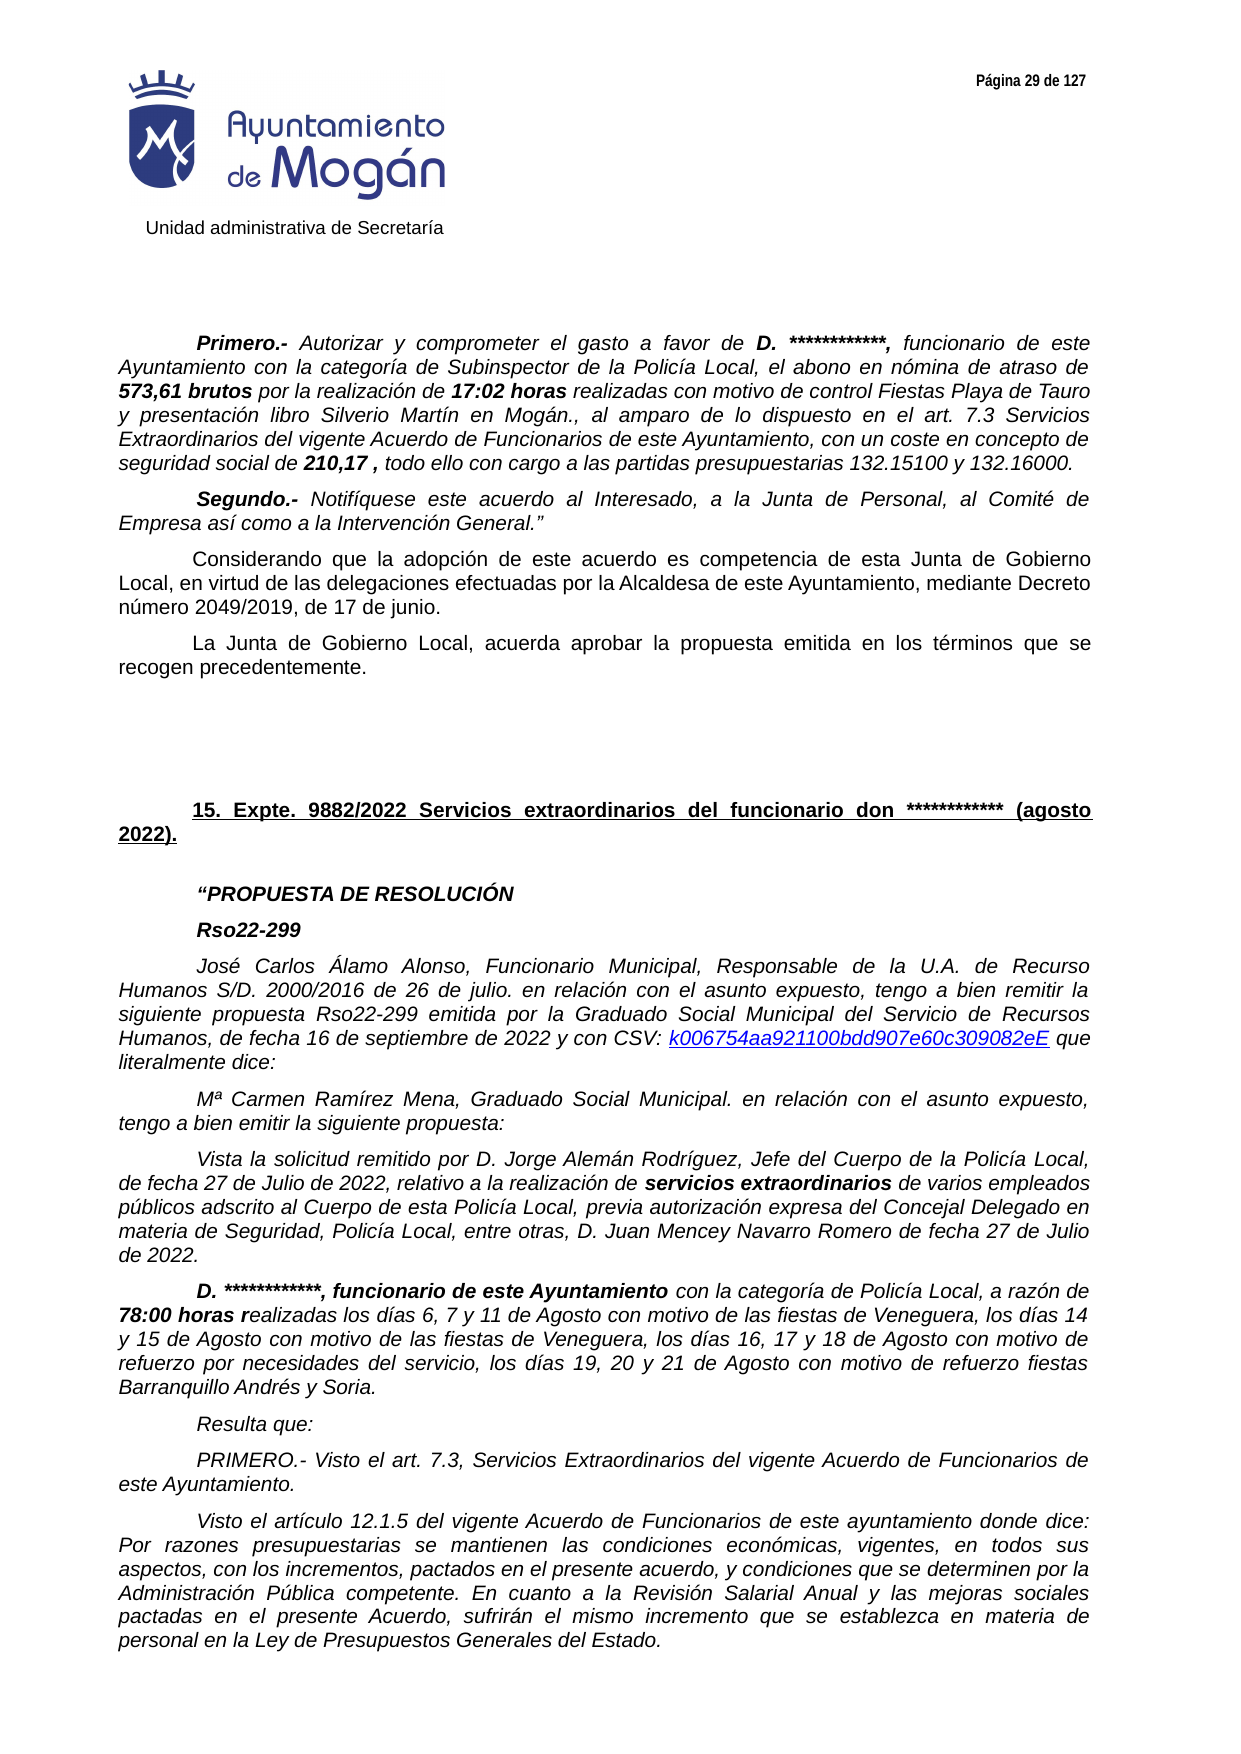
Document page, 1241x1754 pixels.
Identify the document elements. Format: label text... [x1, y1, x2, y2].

text Visto el artículo 12.1.5 del vigente Acuerdo de Funcionarios de este ayuntamiento donde dice: Por razones presupuestarias se mantienen las condiciones económicas, vigentes, en todos sus aspectos, con los incrementos, pactados en el presente acuerdo, y condiciones que se determinen por la Administración Pública competente. En cuanto a la Revisión Salarial Anual y las mejoras sociales pactadas en el presente Acuerdo, sufrirán el mismo incremento que se establezca en materia de personal en la Ley de Presupuestos Generales del Estado. [118, 1508, 1092, 1652]
text Primero.- Autorizar y comprometer el gasto a favor de D. ************, funcionario de este Ayuntamiento con la categoría de Subinspector de la Policía Local, el abono en nómina de atraso de 573,61 brutos por la realización de 17:02 horas realizadas con motivo de control Fiestas Playa de Tauro y presentación libro Silverio Martín en Mogán., al amparo de lo dispuesto en el art. 7.3 Servicios Extraordinarios del vigente Acuerdo de Funcionarios de este Ayuntamiento, con un coste en concepto de seguridad social de 210,17 , todo ello con cargo a las partidas presupuestarias 132.15100 y 132.16000. [118, 331, 1092, 474]
text Rso22-299 [118, 918, 1092, 942]
picture [128, 70, 445, 206]
text La Junta de Gobierno Local, acuerda aprobar la propuesta emitida en los términos que se recogen precedentemente. [118, 631, 1092, 679]
text D. ************, funcionario de este Ayuntamiento con la categoría de Policía Local, a razón de 78:00 horas realizadas los días 6, 7 y 11 de Agosto con motivo de las fiestas de Veneguera, los días 14 y 15 de Agosto con motivo de las fiestas de Veneguera, los días 16, 17 y 18 de Agosto con motivo de refuerzo por necesidades del servicio, los días 19, 20 y 21 de Agosto con motivo de refuerzo fiestas Barranquillo Andrés y Soria. [118, 1279, 1092, 1399]
text Mª Carmen Ramírez Mena, Graduado Social Municipal. en relación con el asunto expuesto, tengo a bien emitir la siguiente propuesta: [118, 1087, 1092, 1134]
text “PROPUESTA DE RESOLUCIÓN [118, 881, 1092, 905]
text PRIMERO.- Visto el art. 7.3, Servicios Extraordinarios del vigente Acuerdo de Funcionarios de este Ayuntamiento. [118, 1448, 1092, 1496]
text Segundo.- Notifíquese este acuerdo al Interesado, a la Junta de Personal, al Comité de Empresa así como a la Intervención General.” [118, 487, 1092, 535]
text Vista la solicitud remitido por D. Jorge Alemán Rodríguez, Jefe del Cuerpo de la Policía Local, de fecha 27 de Julio de 2022, relativo a la realización de servicios extraordinarios de varios empleados públicos adscrito al Cuerpo de esta Policía Local, previa autorización expresa del Concejal Delegado en materia de Seguridad, Policía Local, entre otras, D. Juan Mencey Navarro Romero de fecha 27 de Julio de 2022. [118, 1147, 1092, 1267]
text Resulta que: [118, 1412, 1092, 1436]
text Considerando que la adopción de este acuerdo es competencia de esta Junta de Gobierno Local, en virtud de las delegaciones efectuadas por la Alcaldesa de este Ayuntamiento, mediante Decreto número 2049/2019, de 17 de junio. [118, 547, 1092, 619]
text José Carlos Álamo Alonso, Funcionario Municipal, Responsable de la U.A. de Recurso Humanos S/D. 2000/2016 de 26 de julio. en relación con el asunto expuesto, tengo a bien remitir la siguiente propuesta Rso22-299 emitida por la Graduado Social Municipal del Servicio de Recursos Humanos, de fecha 16 de septiembre de 2022 y con CSV: k006754aa921100bdd907e60c309082eE que literalmente dice: [118, 954, 1092, 1074]
text 15. Expte. 9882/2022 Servicios extraordinarios del funcionario don ************ (agosto 2022). [118, 798, 1092, 846]
